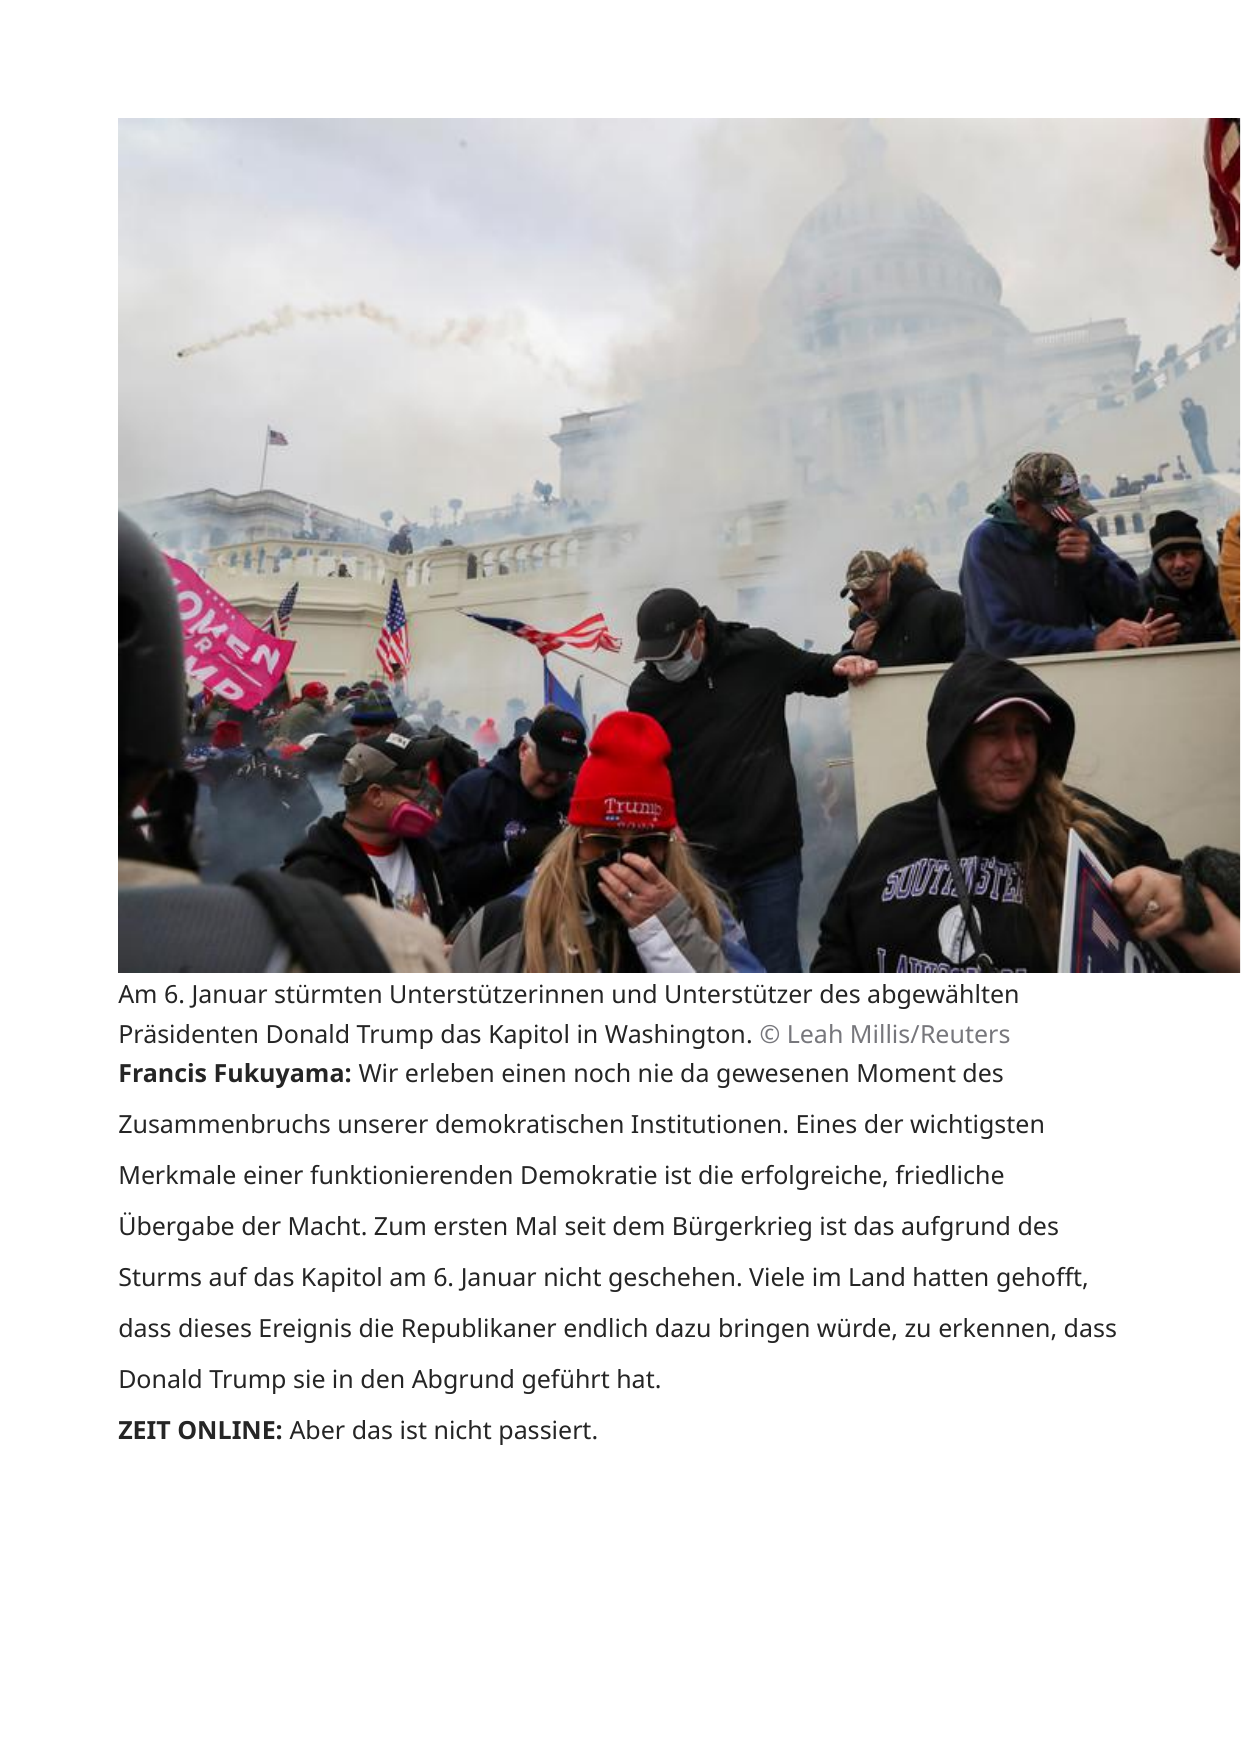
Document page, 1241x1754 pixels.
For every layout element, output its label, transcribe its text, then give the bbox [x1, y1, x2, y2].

text ZEIT ONLINE: Aber das ist nicht passiert. [118, 1413, 1122, 1447]
text Am 6. Januar stürmten Unterstützerinnen und Unterstützer des abgewählten Präsidenten Donald Trump das Kapitol in Washington. © Leah Millis/​Reuters [118, 977, 1122, 1050]
text Francis Fukuyama: Wir erleben einen noch nie da gewesenen Moment des Zusammenbruchs unserer demokratischen Institutionen. Eines der wichtigsten Merkmale einer funktionierenden Demokratie ist die erfolgreiche, friedliche Übergabe der Macht. Zum ersten Mal seit dem Bürgerkrieg ist das aufgrund des Sturms auf das Kapitol am 6. Januar nicht geschehen. Viele im Land hatten gehofft, dass dieses Ereignis die Republikaner endlich dazu bringen würde, zu erkennen, dass Donald Trump sie in den Abgrund geführt hat. [118, 1055, 1122, 1396]
picture [118, 118, 1241, 973]
